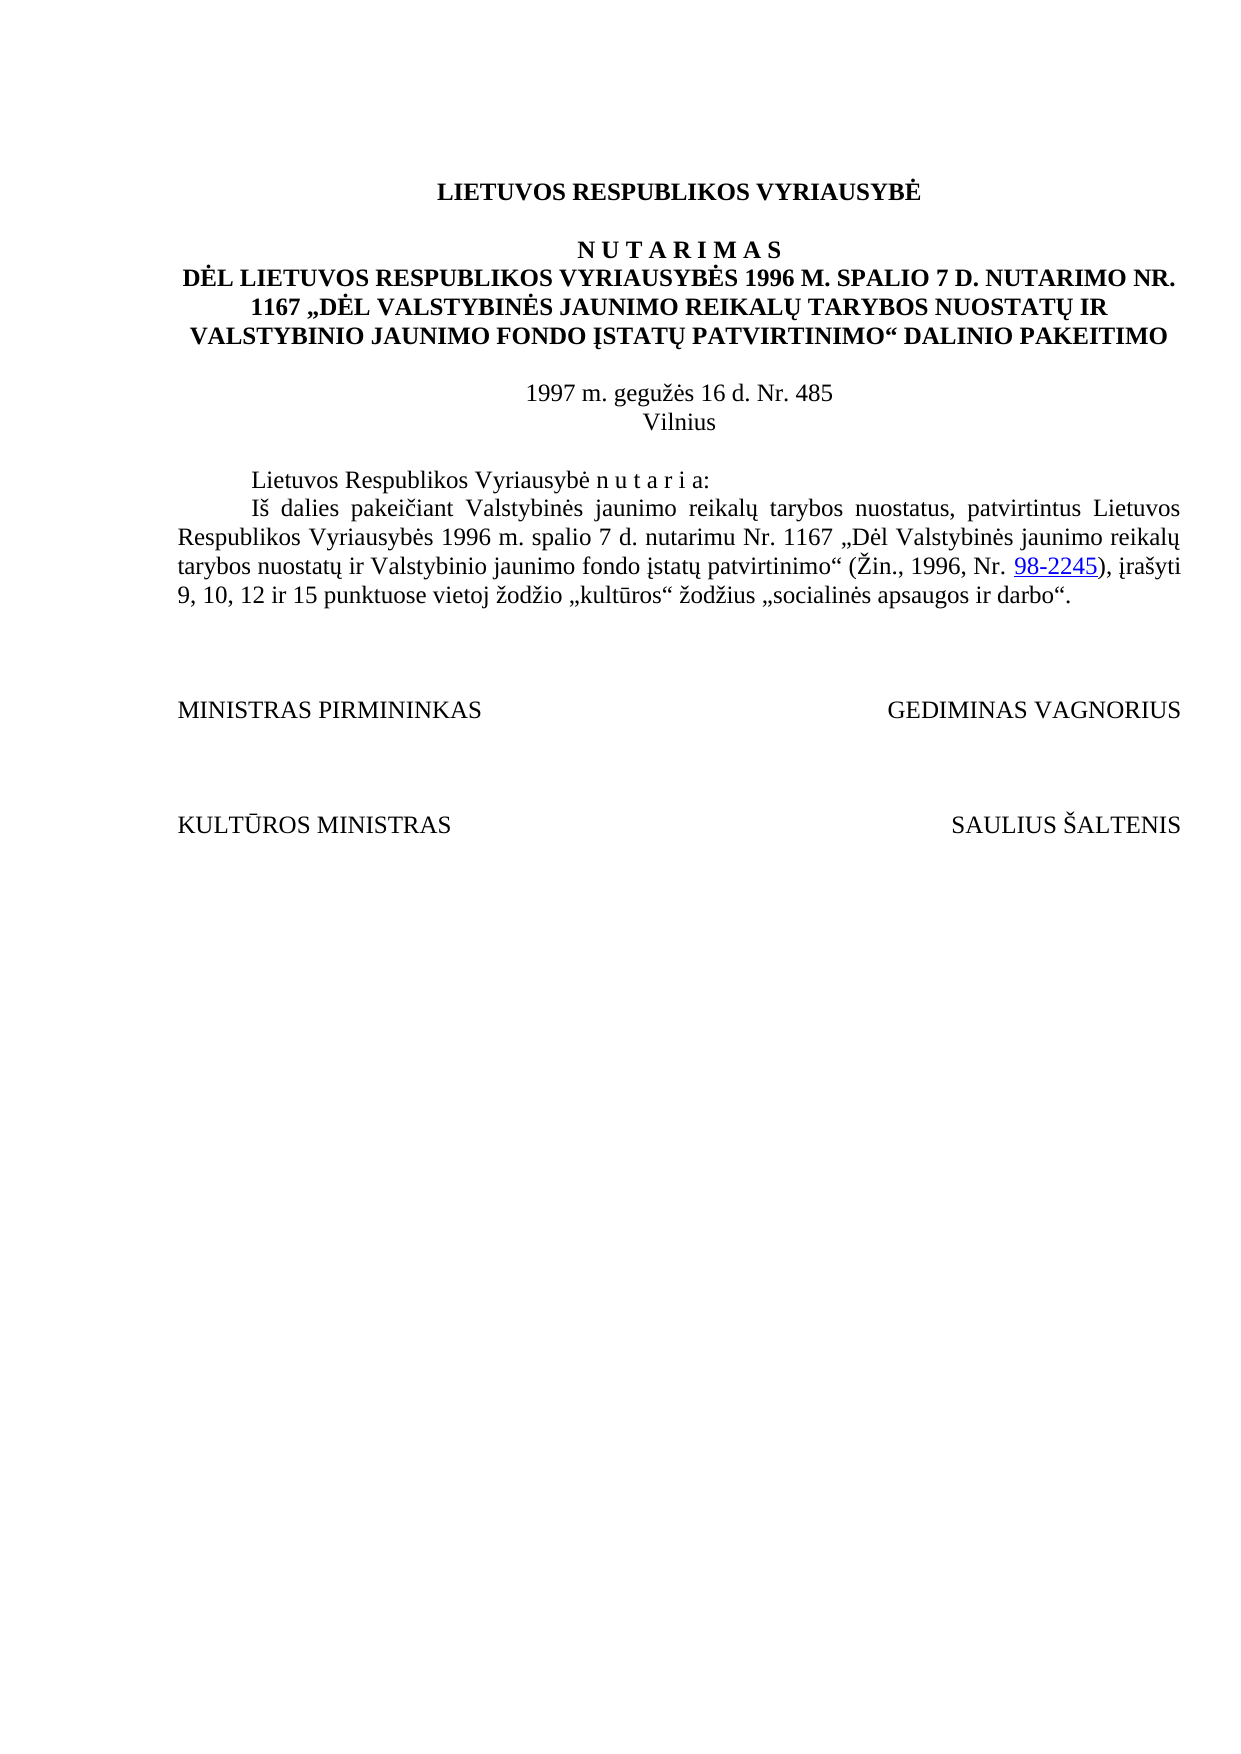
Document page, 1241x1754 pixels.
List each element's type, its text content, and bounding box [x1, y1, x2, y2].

text MINISTRAS PIRMININKAS GEDIMINAS VAGNORIUS [177, 695, 1181, 723]
text LIETUVOS RESPUBLIKOS VYRIAUSYBĖ [177, 177, 1181, 206]
text DĖL LIETUVOS RESPUBLIKOS VYRIAUSYBĖS 1996 M. SPALIO 7 D. NUTARIMO NR. 1167 „DĖL VALSTYBINĖS JAUNIMO REIKALŲ TARYBOS NUOSTATŲ IR VALSTYBINIO JAUNIMO FONDO ĮSTATŲ PATVIRTINIMO“ DALINIO PAKEITIMO [177, 263, 1181, 350]
text 1997 m. gegužės 16 d. Nr. 485 [177, 378, 1181, 407]
text Iš dalies pakeičiant Valstybinės jaunimo reikalų tarybos nuostatus, patvirtintus Lietuvos Respublikos Vyriausybės 1996 m. spalio 7 d. nutarimu Nr. 1167 „Dėl Valstybinės jaunimo reikalų tarybos nuostatų ir Valstybinio jaunimo fondo įstatų patvirtinimo“ (Žin., 1996, Nr. 98-2245), įrašyti 9, 10, 12 ir 15 punktuose vietoj žodžio „kultūros“ žodžius „socialinės apsaugos ir darbo“. [177, 493, 1181, 608]
text Vilnius [177, 407, 1181, 436]
text KULTŪROS MINISTRAS SAULIUS ŠALTENIS [177, 810, 1181, 838]
text N U T A R I M A S [177, 235, 1181, 263]
text Lietuvos Respublikos Vyriausybė nutaria: [177, 465, 1181, 493]
